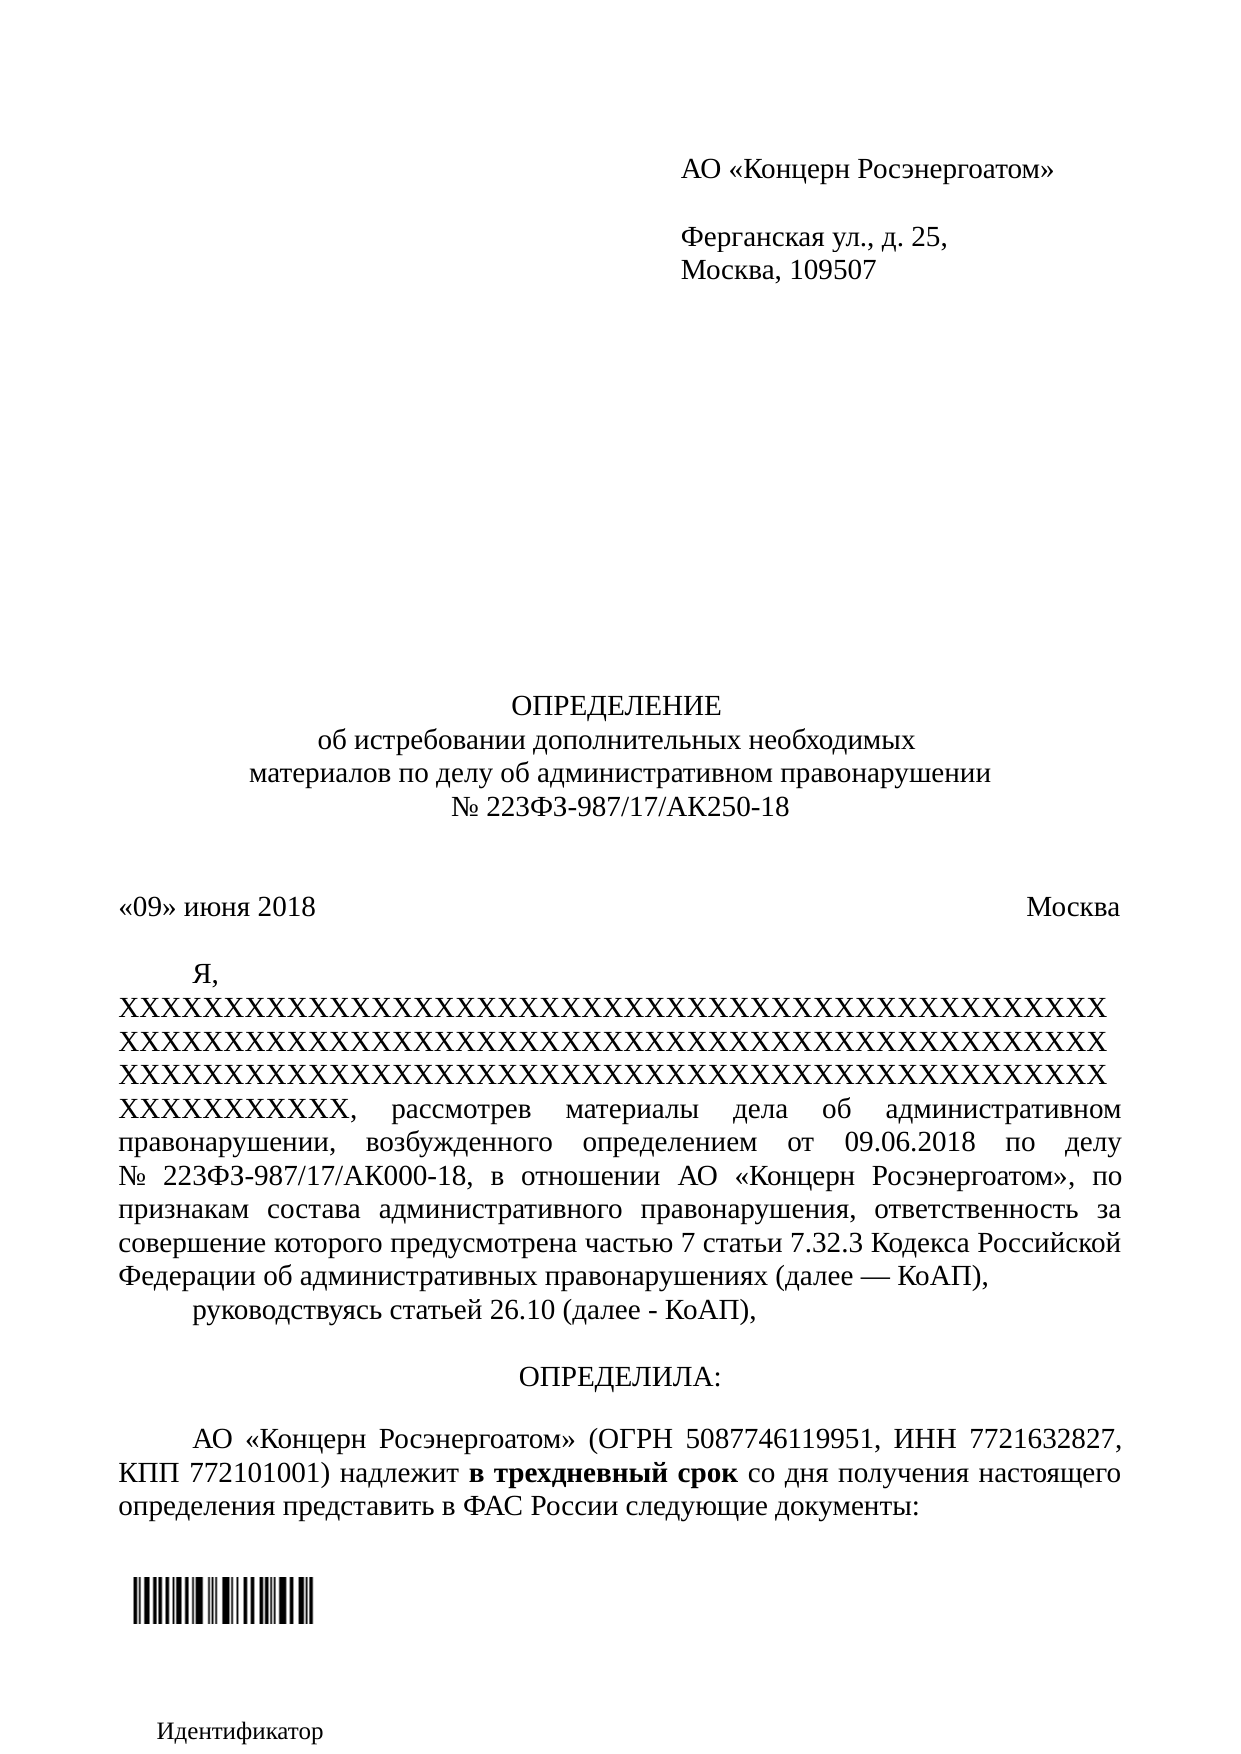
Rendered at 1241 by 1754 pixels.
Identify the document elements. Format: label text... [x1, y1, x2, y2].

text «09» июня 2018 Москва [118, 889, 1122, 923]
text № 223ФЗ-987/17/АК250-18 [118, 789, 1122, 822]
text Я, XXXXXXXXXXXXXXXXXXXXXXXXXXXXXXXXXXXXXXXXXXXXXXXXXXXXXXXXXXXXXXXXXXXXXXXXXXXXXXXXXXXXXXXXXXXXXXXXXXXXXXXXXXXXXXXXXXXXXXXXXXXXXXXXXXXXXXXXXXXXXXXXXXXXXXXX, рассмотрев материалы дела об административном правонарушении, возбужденного определением от 09.06.2018 по делу № 223ФЗ-987/17/АК000-18, в отношении АО «Концерн Росэнергоатом», по признакам состава административного правонарушения, ответственность за совершение которого предусмотрена частью 7 статьи 7.32.3 Кодекса Российской Федерации об административных правонарушениях (далее — КоАП), [118, 957, 1122, 1292]
text руководствуясь статьей 26.10 (далее - КоАП), [118, 1292, 1122, 1326]
picture [118, 1577, 331, 1624]
text материалов по делу об административном правонарушении [118, 755, 1122, 789]
text Ферганская ул., д. 25, Москва, 109507 [681, 219, 1122, 286]
text АО «Концерн Росэнергоатом» [681, 152, 1122, 185]
text ОПРЕДЕЛИЛА: [118, 1359, 1122, 1393]
text об истребовании дополнительных необходимых [118, 722, 1122, 755]
text АО «Концерн Росэнергоатом» (ОГРН 5087746119951, ИНН 7721632827, КПП 772101001) надлежит в трехдневный срок со дня получения настоящего определения представить в ФАС России следующие документы: [118, 1421, 1122, 1522]
text ОПРЕДЕЛЕНИЕ [118, 688, 1122, 722]
